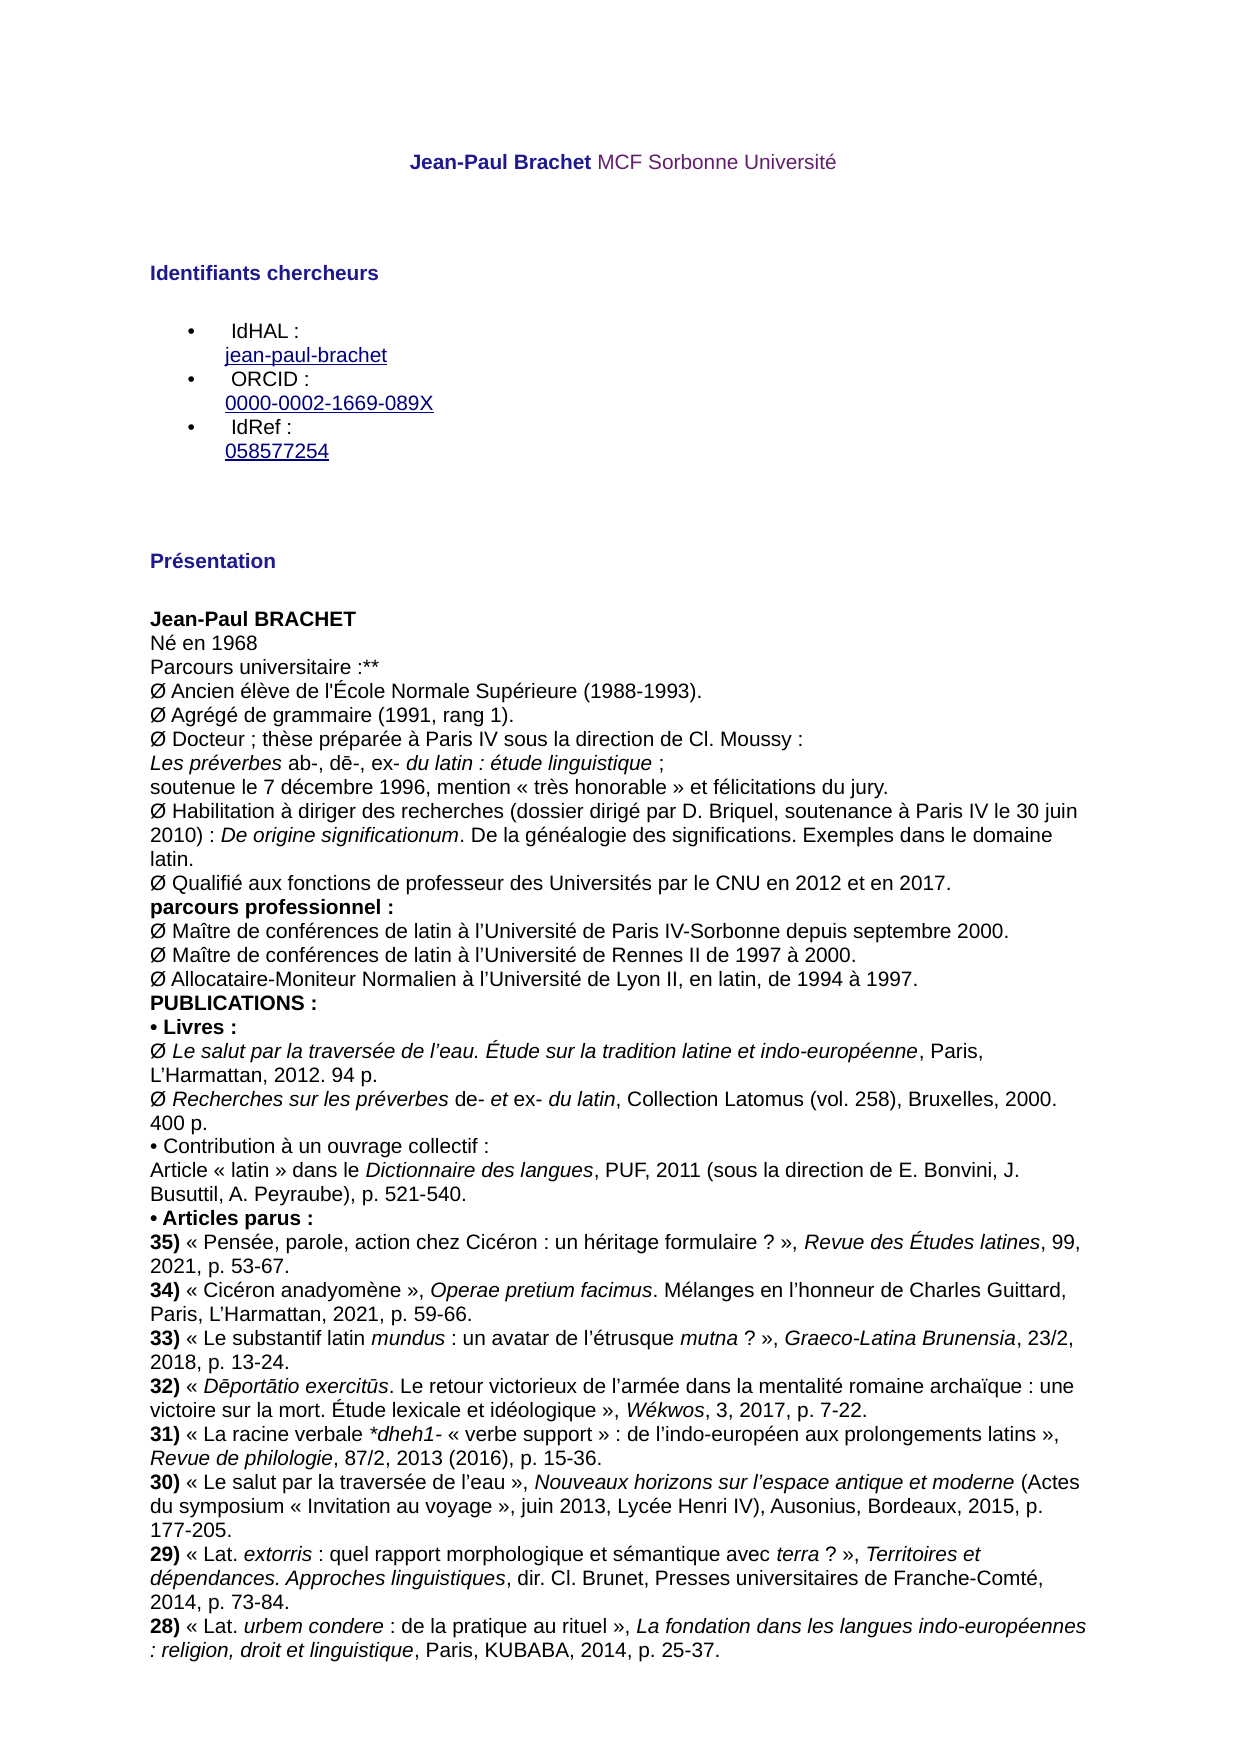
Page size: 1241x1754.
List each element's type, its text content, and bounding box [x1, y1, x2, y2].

text 32) « Dēportātio exercitūs. Le retour victorieux de l’armée dans la mentalité romaine archaïque : une victoire sur la mort. Étude lexicale et idéologique », Wékwos, 3, 2017, p. 7-22. [150, 1374, 1090, 1422]
text 28) « Lat. urbem condere : de la pratique au rituel », La fondation dans les langues indo-européennes : religion, droit et linguistique, Paris, KUBABA, 2014, p. 25-37. [150, 1613, 1090, 1661]
list 0000-0002-1669-089X [187, 391, 1090, 414]
text Ø Ancien élève de l'École Normale Supérieure (1988-1993). [150, 679, 1090, 703]
text • Contribution à un ouvrage collectif : [150, 1134, 1090, 1158]
subtitle Jean-Paul Brachet MCF Sorbonne Université [150, 150, 1090, 174]
list 058577254 [187, 438, 1090, 462]
list IdHAL : [187, 319, 1090, 343]
subtitle Identifiants chercheurs [150, 260, 1090, 284]
text parcours professionnel : [150, 895, 1090, 919]
subtitle Présentation [150, 549, 1090, 573]
text Ø Qualifié aux fonctions de professeur des Universités par le CNU en 2012 et en 2017. [150, 871, 1090, 895]
text • Livres : [150, 1014, 1090, 1038]
text Ø Maître de conférences de latin à l’Université de Rennes II de 1997 à 2000. [150, 943, 1090, 967]
text 31) « La racine verbale *dheh1- « verbe support » : de l’indo-européen aux prolongements latins », Revue de philologie, 87/2, 2013 (2016), p. 15-36. [150, 1422, 1090, 1470]
text Ø Habilitation à diriger des recherches (dossier dirigé par D. Briquel, soutenance à Paris IV le 30 juin 2010) : De origine significationum. De la généalogie des significations. Exemples dans le domaine latin. [150, 799, 1090, 871]
text Ø Le salut par la traversée de l’eau. Étude sur la tradition latine et indo-européenne, Paris, L’Harmattan, 2012. 94 p. [150, 1038, 1090, 1086]
text 30) « Le salut par la traversée de l’eau », Nouveaux horizons sur l’espace antique et moderne (Actes du symposium « Invitation au voyage », juin 2013, Lycée Henri IV), Ausonius, Bordeaux, 2015, p. 177-205. [150, 1470, 1090, 1542]
text Jean-Paul BRACHET [150, 607, 1090, 631]
text Ø Docteur ; thèse préparée à Paris IV sous la direction de Cl. Moussy : [150, 727, 1090, 751]
text • Articles parus : [150, 1206, 1090, 1230]
text 34) « Cicéron anadyomène », Operae pretium facimus. Mélanges en l’honneur de Charles Guittard, Paris, L’Harmattan, 2021, p. 59-66. [150, 1278, 1090, 1326]
list jean-paul-brachet [187, 343, 1090, 367]
text Né en 1968 [150, 631, 1090, 655]
text Ø Maître de conférences de latin à l’Université de Paris IV-Sorbonne depuis septembre 2000. [150, 919, 1090, 943]
list ORCID : [187, 367, 1090, 391]
text Parcours universitaire :** [150, 655, 1090, 679]
list IdRef : [187, 414, 1090, 438]
text 29) « Lat. extorris : quel rapport morphologique et sémantique avec terra ? », Territoires et dépendances. Approches linguistiques, dir. Cl. Brunet, Presses universitaires de Franche-Comté, 2014, p. 73-84. [150, 1542, 1090, 1613]
text Les préverbes ab-, dē-, ex- du latin : étude linguistique ; [150, 751, 1090, 775]
text Ø Allocataire-Moniteur Normalien à l’Université de Lyon II, en latin, de 1994 à 1997. [150, 967, 1090, 991]
text Ø Agrégé de grammaire (1991, rang 1). [150, 703, 1090, 727]
text 33) « Le substantif latin mundus : un avatar de l’étrusque mutna ? », Graeco-Latina Brunensia, 23/2, 2018, p. 13-24. [150, 1326, 1090, 1374]
text 35) « Pensée, parole, action chez Cicéron : un héritage formulaire ? », Revue des Études latines, 99, 2021, p. 53-67. [150, 1230, 1090, 1278]
text soutenue le 7 décembre 1996, mention « très honorable » et félicitations du jury. [150, 775, 1090, 799]
text PUBLICATIONS : [150, 991, 1090, 1014]
text Ø Recherches sur les préverbes de- et ex- du latin, Collection Latomus (vol. 258), Bruxelles, 2000. 400 p. [150, 1086, 1090, 1134]
text Article « latin » dans le Dictionnaire des langues, PUF, 2011 (sous la direction de E. Bonvini, J. Busuttil, A. Peyraube), p. 521-540. [150, 1158, 1090, 1206]
